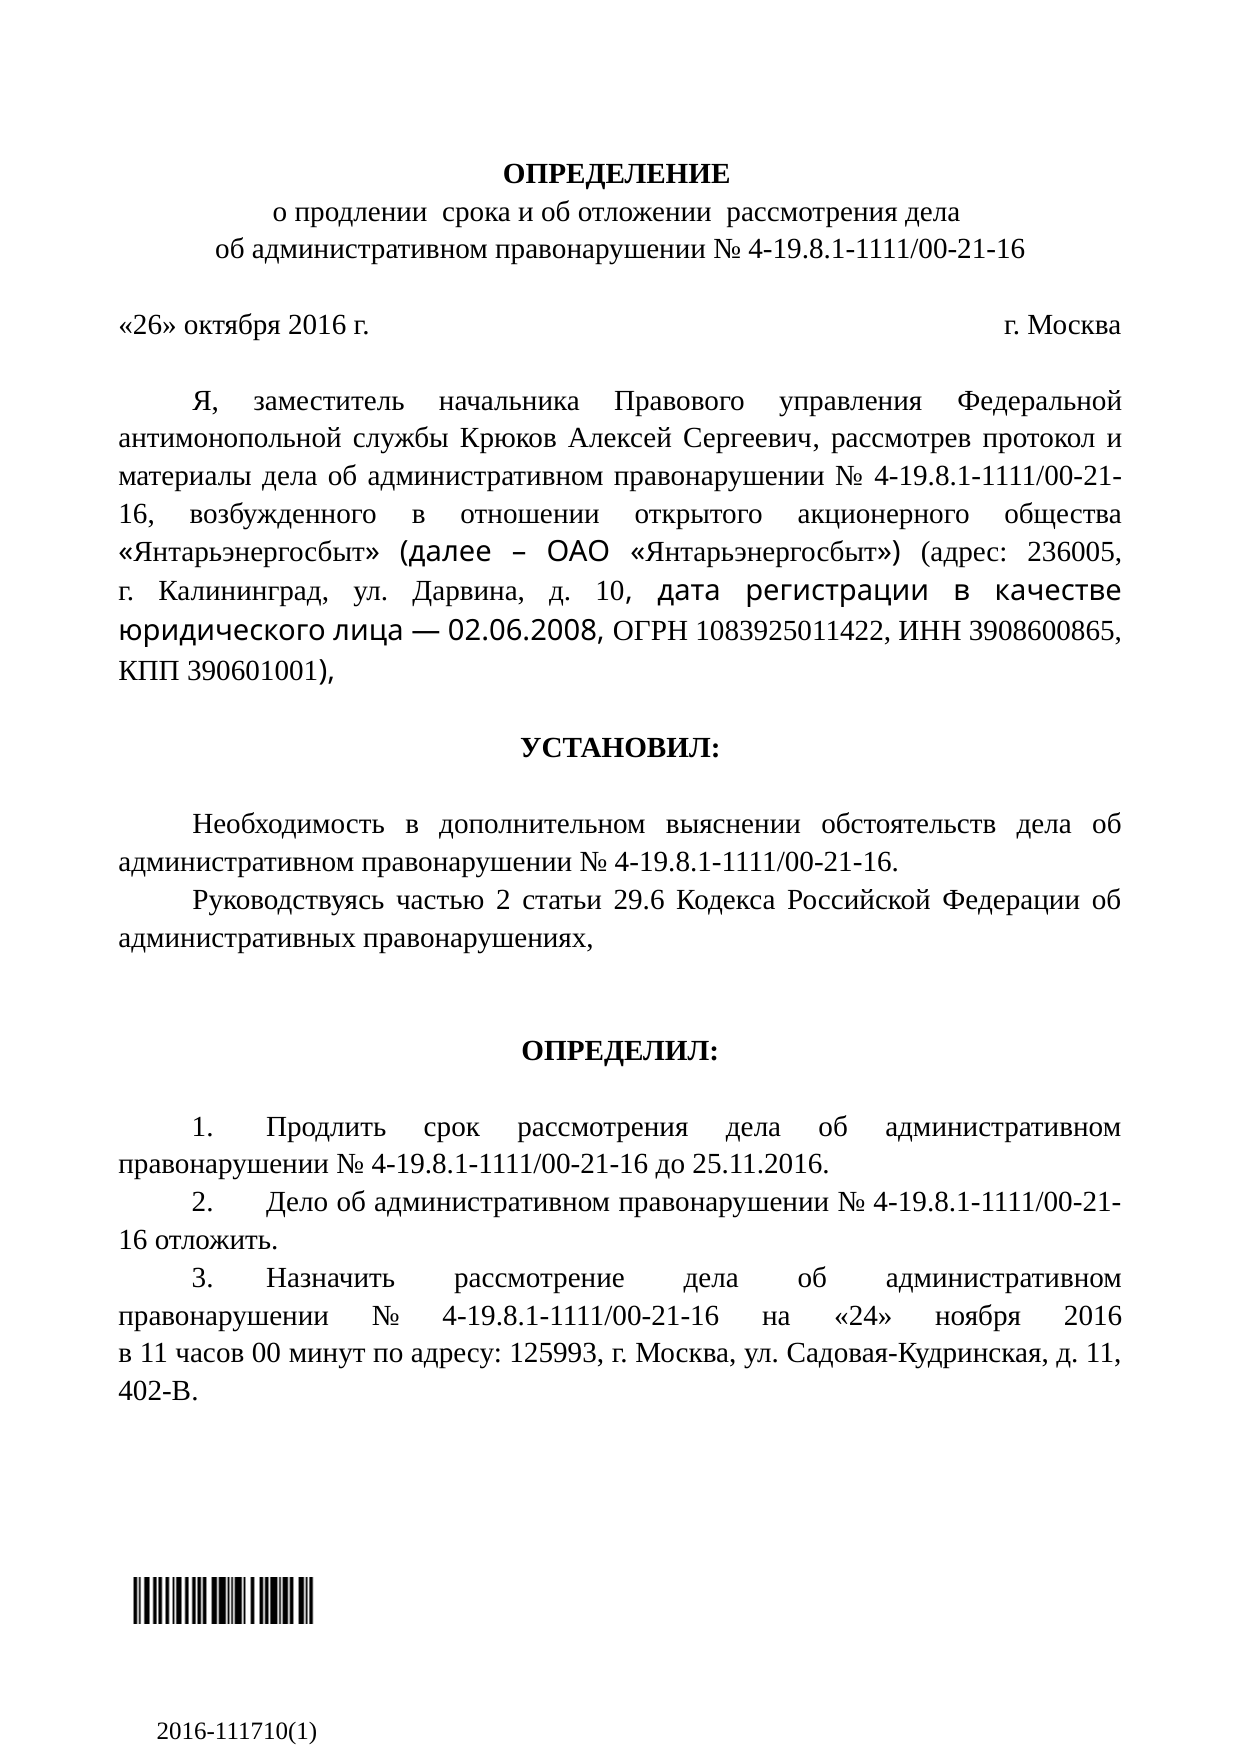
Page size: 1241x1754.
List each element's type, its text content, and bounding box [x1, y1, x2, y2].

list Назначить рассмотрение дела об административном правонарушении № 4-19.8.1-1111/00-21-16 на «24» ноября 2016 в 11 часов 00 минут по адресу: 125993, г. Москва, ул. Садовая-Кудринская, д. 11, 402-В. [118, 1256, 1122, 1407]
text о продлении срока и об отложении рассмотрения дела [118, 189, 1122, 227]
text Я, заместитель начальника Правового управления Федеральной антимонопольной службы Крюков Алексей Сергеевич, рассмотрев протокол и материалы дела об административном правонарушении № 4-19.8.1-1111/00-21-16, возбужденного в отношении открытого акционерного общества «Янтарьэнергосбыт» (далее – ОАО «Янтарьэнергосбыт») (адрес: 236005, г. Калининград, ул. Дарвина, д. 10, дата регистрации в качестве юридического лица — 02.06.2008, ОГРН 1083925011422, ИНН 3908600865, КПП 390601001), [118, 378, 1122, 688]
text УСТАНОВИЛ: [118, 726, 1122, 764]
text Руководствуясь частью 2 статьи 29.6 Кодекса Российской Федерации об административных правонарушениях, [118, 878, 1122, 953]
text ОПРЕДЕЛИЛ: [118, 1029, 1122, 1067]
text «26» октября 2016 г. г. Москва [118, 303, 1122, 341]
text об административном правонарушении № 4-19.8.1-1111/00-21-16 [118, 227, 1122, 265]
list Продлить срок рассмотрения дела об административном правонарушении № 4-19.8.1-1111/00-21-16 до 25.11.2016. [118, 1104, 1122, 1180]
picture [118, 1577, 331, 1624]
text ОПРЕДЕЛЕНИЕ [118, 152, 1122, 189]
list Дело об административном правонарушении № 4-19.8.1-1111/00-21-16 отложить. [118, 1180, 1122, 1256]
text Необходимость в дополнительном выяснении обстоятельств дела об административном правонарушении № 4-19.8.1-1111/00-21-16. [118, 802, 1122, 878]
